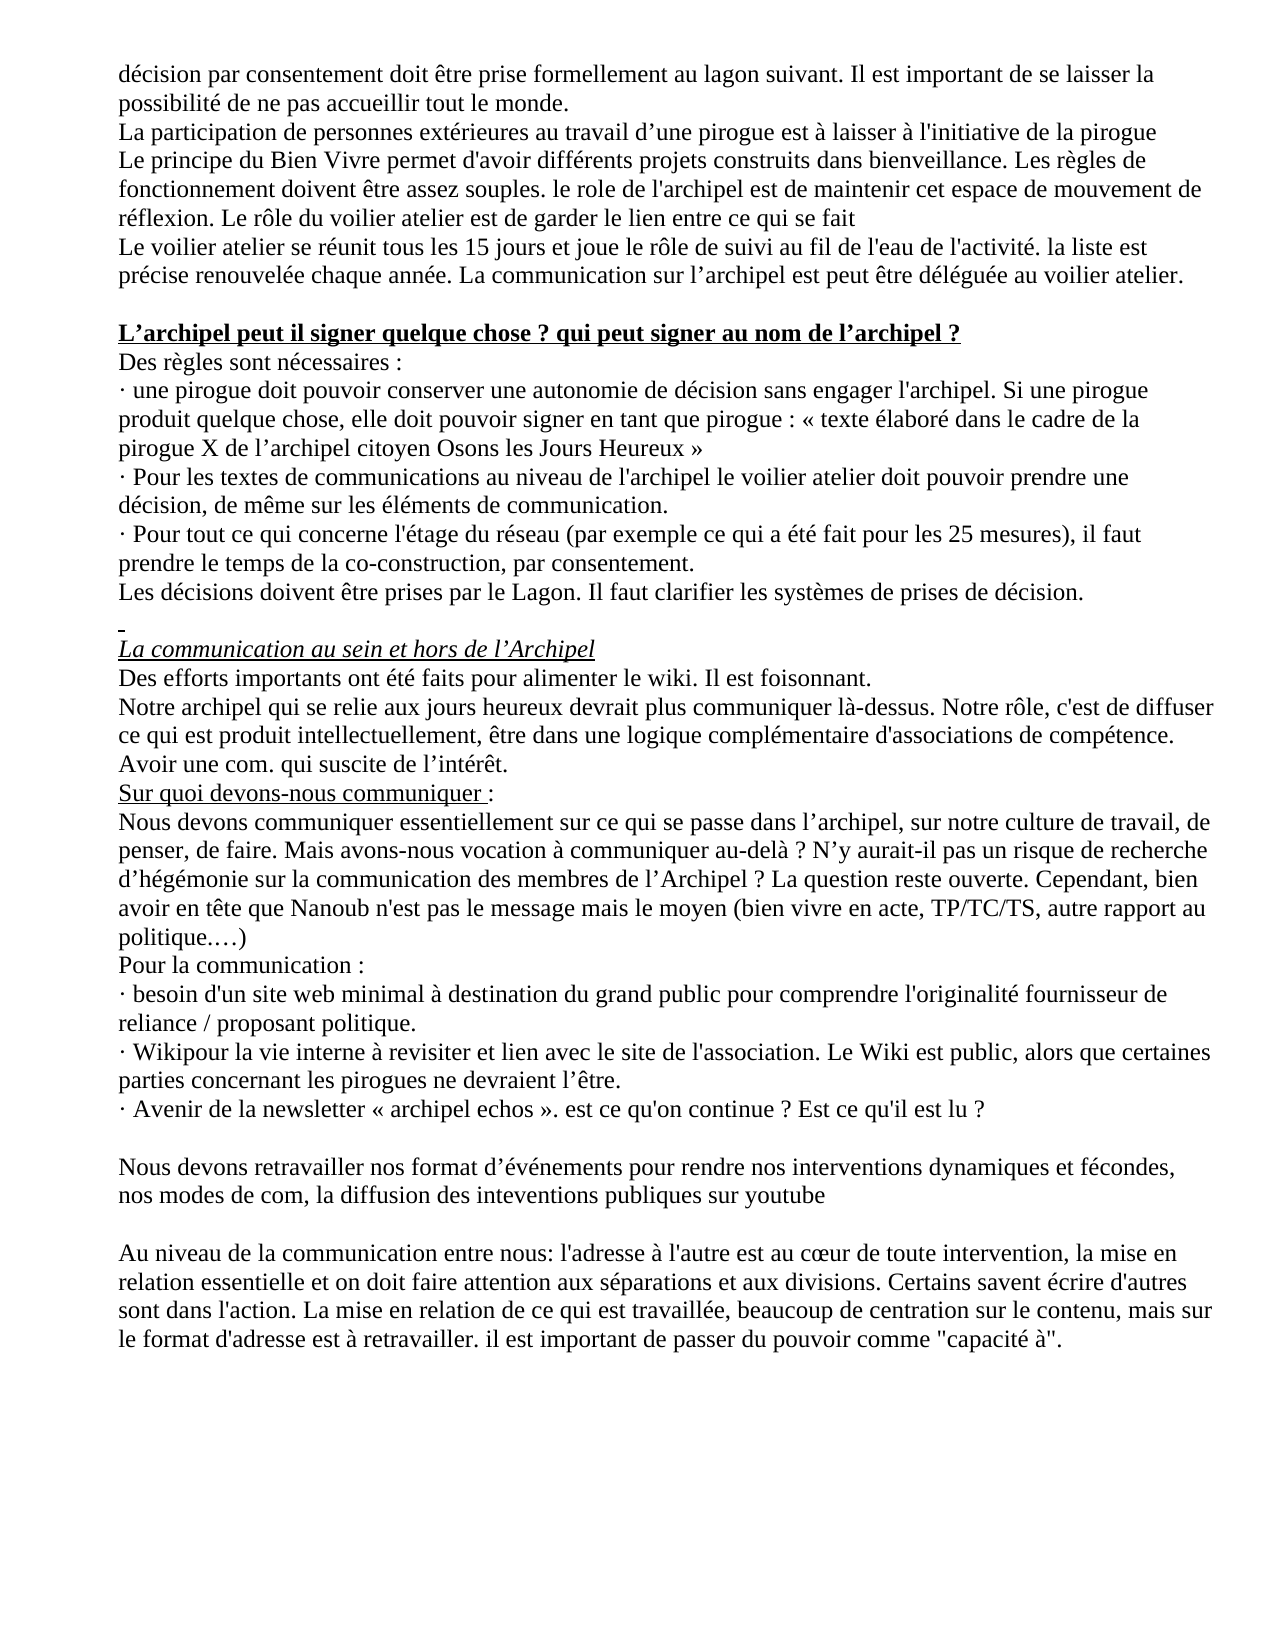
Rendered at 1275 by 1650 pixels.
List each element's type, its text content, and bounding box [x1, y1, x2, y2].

text décision par consentement doit être prise formellement au lagon suivant. Il est important de se laisser la possibilité de ne pas accueillir tout le monde. La participation de personnes extérieures au travail d’une pirogue est à laisser à l'initiative de la pirogue Le principe du Bien Vivre permet d'avoir différents projets construits dans bienveillance. Les règles de fonctionnement doivent être assez souples. le role de l'archipel est de maintenir cet espace de mouvement de réflexion. Le rôle du voilier atelier est de garder le lien entre ce qui se fait Le voilier atelier se réunit tous les 15 jours et joue le rôle de suivi au fil de l'eau de l'activité. la liste est précise renouvelée chaque année. La communication sur l’archipel est peut être déléguée au voilier atelier. L’archipel peut il signer quelque chose ? qui peut signer au nom de l’archipel ? Des règles sont nécessaires : · une pirogue doit pouvoir conserver une autonomie de décision sans engager l'archipel. Si une pirogue produit quelque chose, elle doit pouvoir signer en tant que pirogue : « texte élaboré dans le cadre de la pirogue X de l’archipel citoyen Osons les Jours Heureux » · Pour les textes de communications au niveau de l'archipel le voilier atelier doit pouvoir prendre une décision, de même sur les éléments de communication. · Pour tout ce qui concerne l'étage du réseau (par exemple ce qui a été fait pour les 25 mesures), il faut prendre le temps de la co-construction, par consentement. Les décisions doivent être prises par le Lagon. Il faut clarifier les systèmes de prises de décision. La communication au sein et hors de l’Archipel Des efforts importants ont été faits pour alimenter le wiki. Il est foisonnant. Notre archipel qui se relie aux jours heureux devrait plus communiquer là-dessus. Notre rôle, c'est de diffuser ce qui est produit intellectuellement, être dans une logique complémentaire d'associations de compétence. Avoir une com. qui suscite de l’intérêt. Sur quoi devons-nous communiquer : Nous devons communiquer essentiellement sur ce qui se passe dans l’archipel, sur notre culture de travail, de penser, de faire. Mais avons-nous vocation à communiquer au-delà ? N’y aurait-il pas un risque de recherche d’hégémonie sur la communication des membres de l’Archipel ? La question reste ouverte. Cependant, bien avoir en tête que Nanoub n'est pas le message mais le moyen (bien vivre en acte, TP/TC/TS, autre rapport au politique.…) Pour la communication : · besoin d'un site web minimal à destination du grand public pour comprendre l'originalité fournisseur de reliance / proposant politique. · Wikipour la vie interne à revisiter et lien avec le site de l'association. Le Wiki est public, alors que certaines parties concernant les pirogues ne devraient l’être. · Avenir de la newsletter « archipel echos ». est ce qu'on continue ? Est ce qu'il est lu ? Nous devons retravailler nos format d’événements pour rendre nos interventions dynamiques et fécondes, nos modes de com, la diffusion des inteventions publiques sur youtube Au niveau de la communication entre nous: l'adresse à l'autre est au cœur de toute intervention, la mise en relation essentielle et on doit faire attention aux séparations et aux divisions. Certains savent écrire d'autres sont dans l'action. La mise en relation de ce qui est travaillée, beaucoup de centration sur le contenu, mais sur le format d'adresse est à retravailler. il est important de passer du pouvoir comme "capacité à". [118, 59, 1216, 1353]
